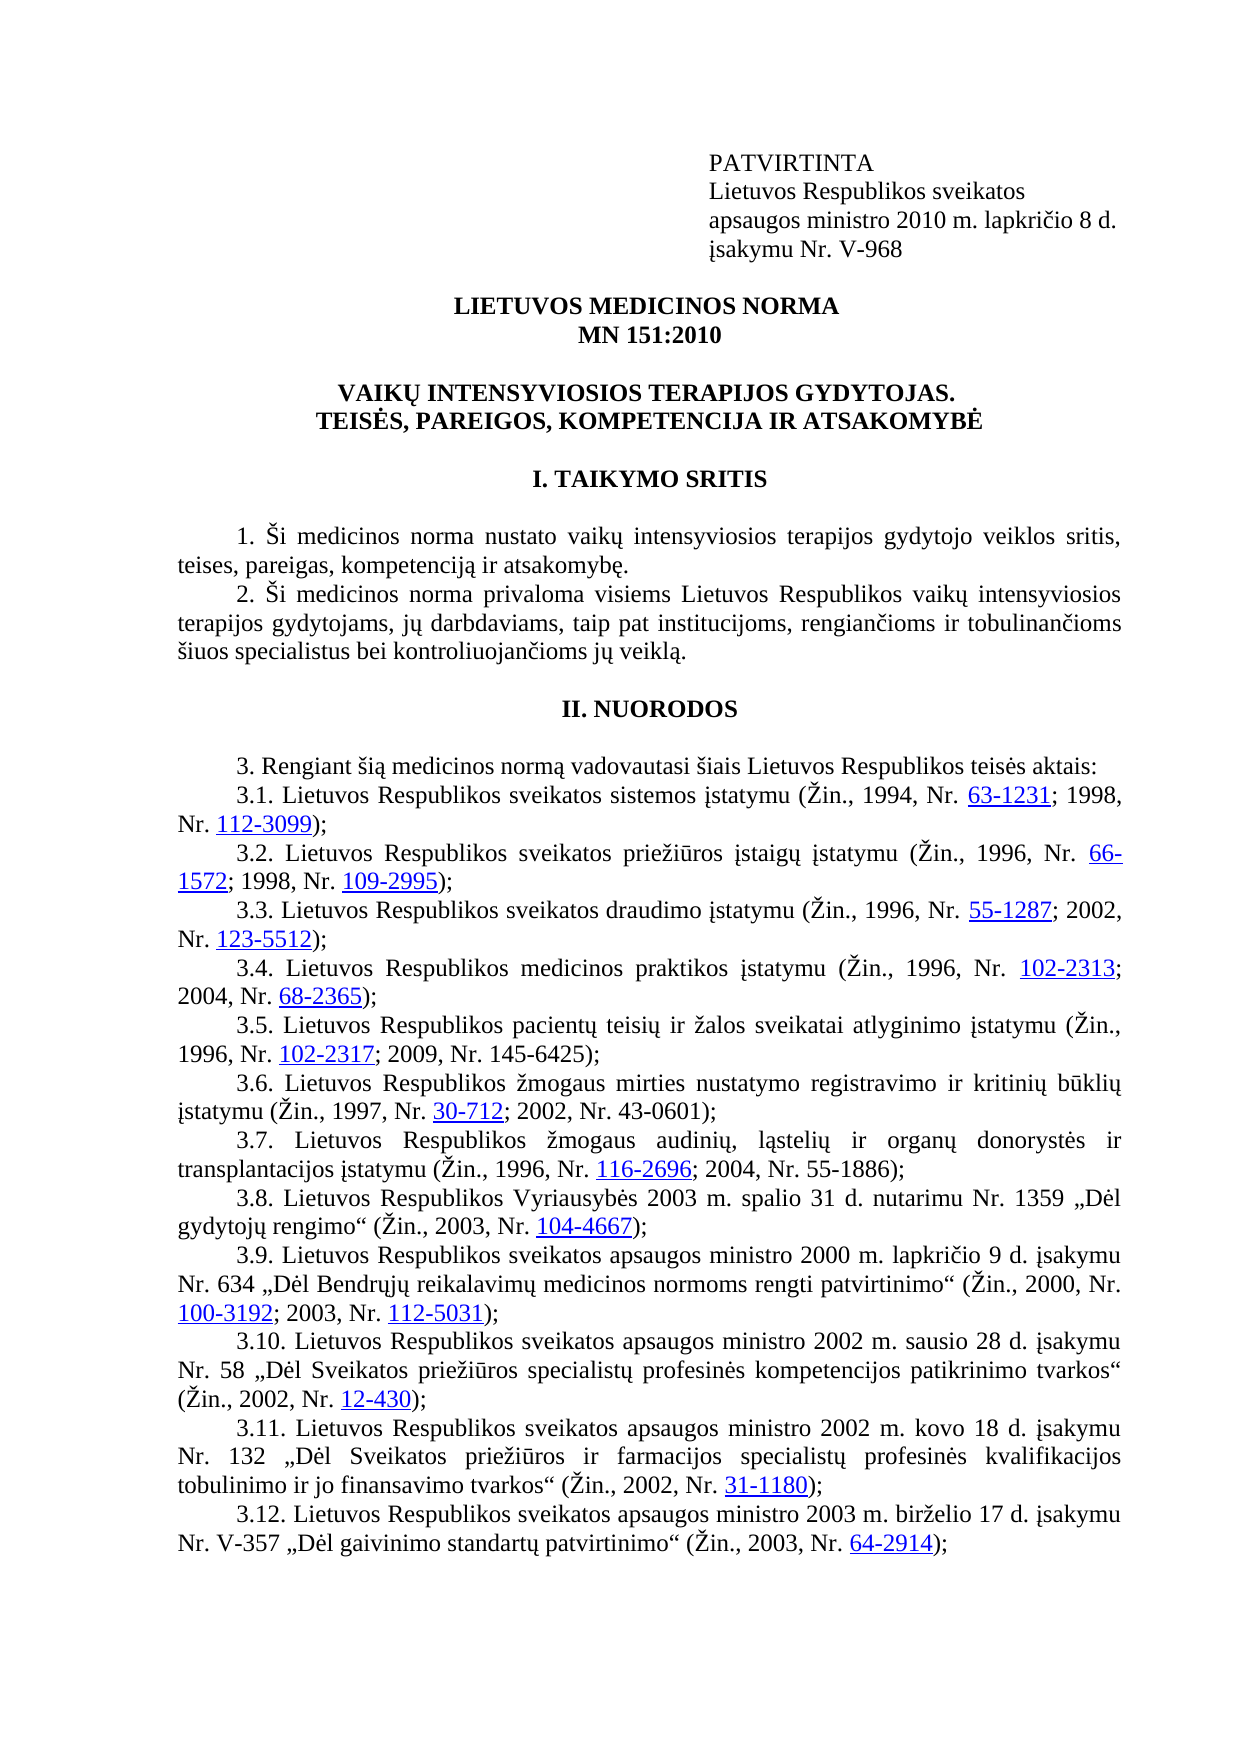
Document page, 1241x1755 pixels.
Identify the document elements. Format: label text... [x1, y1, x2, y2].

text 3. Rengiant šią medicinos normą vadovautasi šiais Lietuvos Respublikos teisės aktais: [177, 751, 1122, 780]
text 3.9. Lietuvos Respublikos sveikatos apsaugos ministro 2000 m. lapkričio 9 d. įsakymu Nr. 634 „Dėl Bendrųjų reikalavimų medicinos normoms rengti patvirtinimo“ (Žin., 2000, Nr. 100-3192; 2003, Nr. 112-5031); [177, 1240, 1122, 1326]
text 3.4. Lietuvos Respublikos medicinos praktikos įstatymu (Žin., 1996, Nr. 102-2313; 2004, Nr. 68-2365); [177, 953, 1122, 1010]
text I. TAIKYMO SRITIS [177, 464, 1122, 493]
text 3.10. Lietuvos Respublikos sveikatos apsaugos ministro 2002 m. sausio 28 d. įsakymu Nr. 58 „Dėl Sveikatos priežiūros specialistų profesinės kompetencijos patikrinimo tvarkos“ (Žin., 2002, Nr. 12-430); [177, 1326, 1122, 1413]
text TEISĖS, PAREIGOS, KOMPETENCIJA IR ATSAKOMYBĖ [177, 406, 1122, 435]
text MN 151:2010 [177, 320, 1122, 349]
text 3.5. Lietuvos Respublikos pacientų teisių ir žalos sveikatai atlyginimo įstatymu (Žin., 1996, Nr. 102-2317; 2009, Nr. 145-6425); [177, 1010, 1122, 1068]
text 3.8. Lietuvos Respublikos Vyriausybės 2003 m. spalio 31 d. nutarimu Nr. 1359 „Dėl gydytojų rengimo“ (Žin., 2003, Nr. 104-4667); [177, 1183, 1122, 1240]
text 3.3. Lietuvos Respublikos sveikatos draudimo įstatymu (Žin., 1996, Nr. 55-1287; 2002, Nr. 123-5512); [177, 895, 1122, 953]
text 3.2. Lietuvos Respublikos sveikatos priežiūros įstaigų įstatymu (Žin., 1996, Nr. 66-1572; 1998, Nr. 109-2995); [177, 838, 1122, 895]
text 3.6. Lietuvos Respublikos žmogaus mirties nustatymo registravimo ir kritinių būklių įstatymu (Žin., 1997, Nr. 30-712; 2002, Nr. 43-0601); [177, 1068, 1122, 1125]
text 3.7. Lietuvos Respublikos žmogaus audinių, ląstelių ir organų donorystės ir transplantacijos įstatymu (Žin., 1996, Nr. 116-2696; 2004, Nr. 55-1886); [177, 1125, 1122, 1183]
text 3.12. Lietuvos Respublikos sveikatos apsaugos ministro 2003 m. birželio 17 d. įsakymu Nr. V-357 „Dėl gaivinimo standartų patvirtinimo“ (Žin., 2003, Nr. 64-2914); [177, 1499, 1122, 1556]
text 3.11. Lietuvos Respublikos sveikatos apsaugos ministro 2002 m. kovo 18 d. įsakymu Nr. 132 „Dėl Sveikatos priežiūros ir farmacijos specialistų profesinės kvalifikacijos tobulinimo ir jo finansavimo tvarkos“ (Žin., 2002, Nr. 31-1180); [177, 1413, 1122, 1499]
text Vaikų intensyviosios terapijos GYDYTOJAS. [177, 378, 1122, 406]
text 1. Ši medicinos norma nustato vaikų intensyviosios terapijos gydytojo veiklos sritis, teises, pareigas, kompetenciją ir atsakomybę. [177, 521, 1122, 579]
text LIETUVOS MEDICINOS NORMA [177, 291, 1122, 320]
text PATVIRTINTA [177, 148, 1122, 176]
text 3.1. Lietuvos Respublikos sveikatos sistemos įstatymu (Žin., 1994, Nr. 63-1231; 1998, Nr. 112-3099); [177, 780, 1122, 838]
text Lietuvos Respublikos sveikatos [177, 176, 1122, 205]
text įsakymu Nr. V-968 [177, 234, 1122, 263]
text II. NUORODOS [177, 694, 1122, 723]
text apsaugos ministro 2010 m. lapkričio 8 d. [177, 205, 1122, 234]
text 2. Ši medicinos norma privaloma visiems Lietuvos Respublikos vaikų intensyviosios terapijos gydytojams, jų darbdaviams, taip pat institucijoms, rengiančioms ir tobulinančioms šiuos specialistus bei kontroliuojančioms jų veiklą. [177, 579, 1122, 665]
